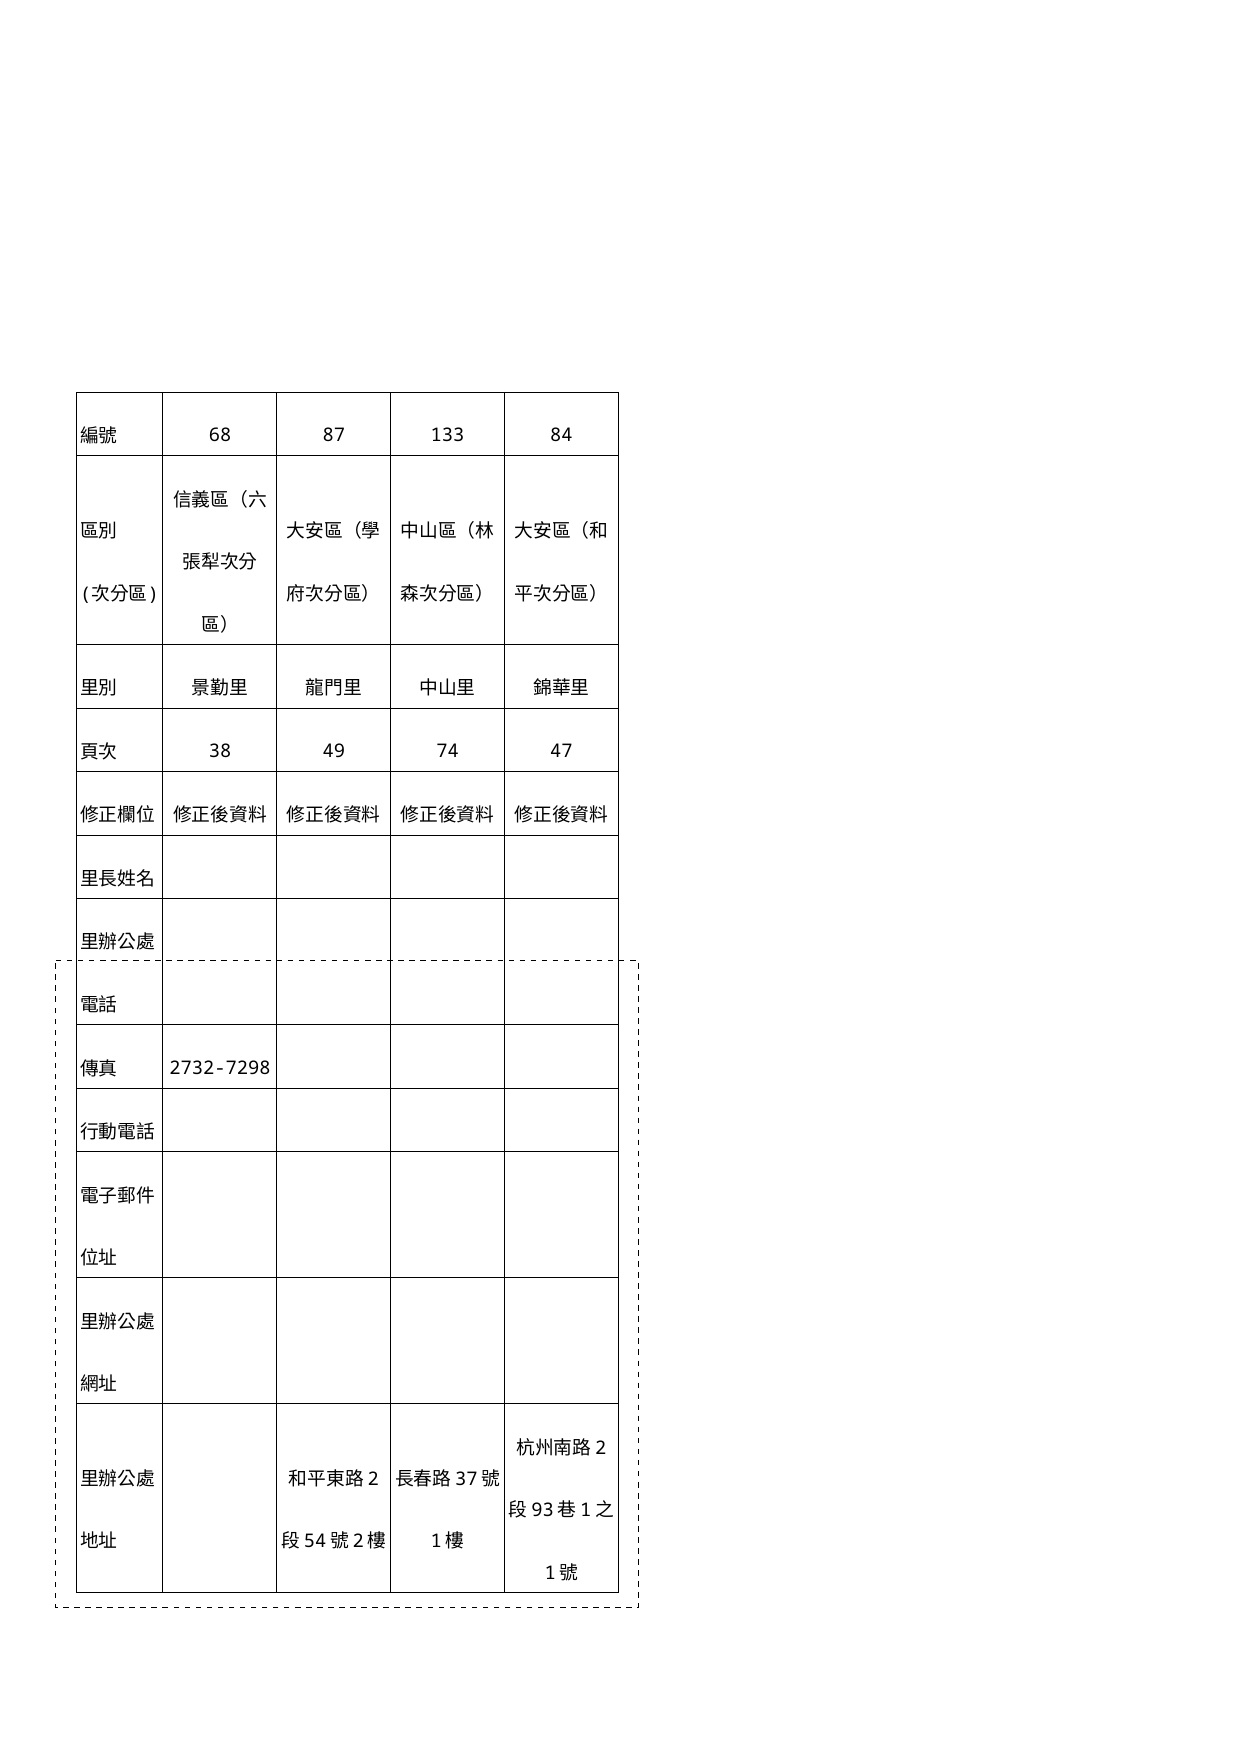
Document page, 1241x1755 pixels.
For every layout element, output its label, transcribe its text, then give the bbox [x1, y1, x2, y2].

table_cell [163, 1404, 276, 1592]
table_cell 信義區（六張犁次分區） [163, 456, 276, 644]
table_cell [163, 899, 276, 1024]
table_cell 大安區（學府次分區） [277, 456, 390, 644]
table_cell 傳真 [77, 1025, 162, 1088]
table_cell [505, 836, 618, 898]
table_cell [277, 1278, 390, 1403]
table_cell 里辦公處 網址 [77, 1278, 162, 1403]
table_cell 修正欄位 [77, 772, 162, 834]
table_cell 里辦公處 地址 [77, 1404, 162, 1592]
table_cell [163, 1152, 276, 1277]
table_cell 74 [391, 709, 504, 771]
table_header 133 [391, 393, 504, 455]
table_cell [163, 1278, 276, 1403]
table_cell 47 [505, 709, 618, 771]
table_cell [505, 1089, 618, 1151]
table_cell [391, 1025, 504, 1088]
table_cell [277, 1089, 390, 1151]
table_cell [391, 1278, 504, 1403]
table_cell 長春路37號1樓 [391, 1404, 504, 1592]
table_cell [163, 1089, 276, 1151]
table_cell [277, 899, 390, 1024]
table_cell 里別 [77, 645, 162, 707]
table_cell 修正後資料 [391, 772, 504, 834]
table_cell [277, 836, 390, 898]
table_cell 大安區（和平次分區） [505, 456, 618, 644]
table_header 68 [163, 393, 276, 455]
table_cell 49 [277, 709, 390, 771]
table_cell 杭州南路2段93巷1之1號 [505, 1404, 618, 1592]
table_cell 龍門里 [277, 645, 390, 707]
table_cell 區別 (次分區) [77, 456, 162, 644]
table_cell [391, 836, 504, 898]
table_header 84 [505, 393, 618, 455]
table_cell 電子郵件 位址 [77, 1152, 162, 1277]
table_cell [391, 899, 504, 1024]
table_cell [391, 1089, 504, 1151]
table_cell [505, 1025, 618, 1088]
table_cell 里長姓名 [77, 836, 162, 898]
table_cell 和平東路2段54號2樓 [277, 1404, 390, 1592]
table_cell 修正後資料 [505, 772, 618, 834]
table_cell 中山區（林森次分區） [391, 456, 504, 644]
table_cell 里辦公處 電話 [77, 899, 162, 1024]
table_cell 2732-7298 [163, 1025, 276, 1088]
table_cell 錦華里 [505, 645, 618, 707]
table_cell 行動電話 [77, 1089, 162, 1151]
table_cell 38 [163, 709, 276, 771]
table_cell [505, 1152, 618, 1277]
table_cell [505, 899, 618, 1024]
table_cell [277, 1025, 390, 1088]
table_cell 中山里 [391, 645, 504, 707]
table_cell [277, 1152, 390, 1277]
table_cell [163, 836, 276, 898]
table_cell 景勤里 [163, 645, 276, 707]
table_header 87 [277, 393, 390, 455]
table_cell [505, 1278, 618, 1403]
table_cell 修正後資料 [163, 772, 276, 834]
table_cell 修正後資料 [277, 772, 390, 834]
table_header 編號 [77, 393, 162, 455]
table_cell [391, 1152, 504, 1277]
table_cell 頁次 [77, 709, 162, 771]
